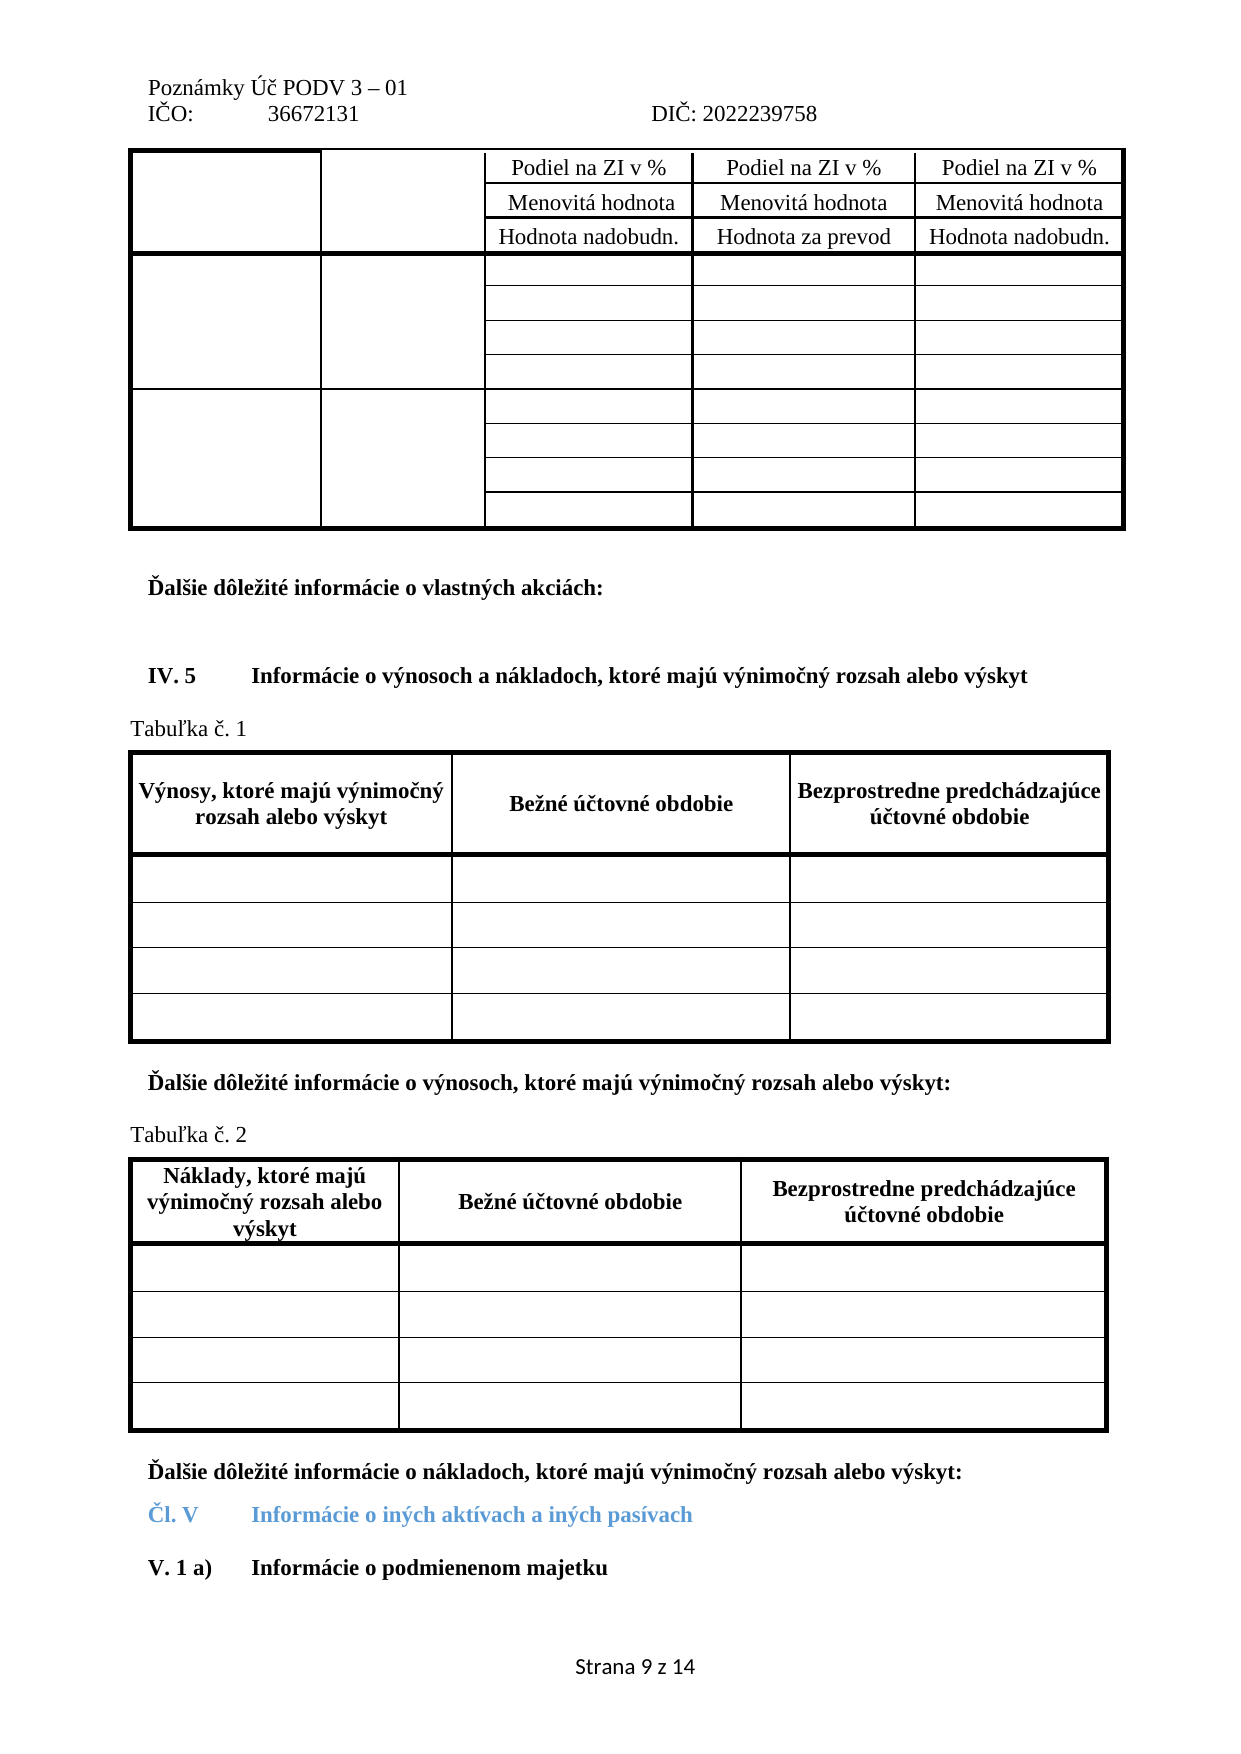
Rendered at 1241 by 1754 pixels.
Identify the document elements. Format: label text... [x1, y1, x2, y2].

text Ďalšie dôležité informácie o nákladoch, ktoré majú výnimočný rozsah alebo výskyt: [148, 1458, 1122, 1484]
table_cell [694, 458, 914, 491]
table_cell [1109, 1157, 1117, 1241]
table_cell Podiel na ZI v % [915, 150, 1121, 182]
table_cell [791, 994, 1106, 1039]
table_cell [400, 1292, 740, 1337]
table_header [676, 705, 790, 750]
table_cell [916, 286, 1121, 319]
table_cell Hodnota za prevod [694, 219, 914, 251]
table_header [448, 1112, 514, 1157]
table_header [994, 1112, 1095, 1157]
table_header [1112, 1112, 1117, 1157]
table_cell [791, 948, 1106, 993]
table_cell [1111, 947, 1117, 993]
table_cell [916, 458, 1121, 491]
table_cell [486, 286, 691, 319]
table_cell [133, 857, 451, 902]
table_cell [1109, 1241, 1117, 1291]
table_cell [133, 903, 451, 947]
table_cell [322, 256, 484, 388]
table_header [514, 1112, 676, 1157]
table_header Tabuľka č. 1 [130, 705, 336, 750]
table_cell [453, 903, 789, 947]
table_cell [486, 390, 691, 423]
table_header [448, 705, 499, 750]
table_cell [694, 390, 914, 423]
text V. 1 a) Informácie o podmienenom majetku [148, 1554, 1122, 1580]
table_cell [1111, 993, 1117, 1039]
table_cell [133, 994, 451, 1039]
table_cell [694, 493, 914, 526]
table_cell [1111, 902, 1117, 947]
table_cell Hodnota nadobudn. [916, 219, 1121, 251]
table_cell [133, 1292, 398, 1337]
table_cell [486, 493, 691, 526]
table_cell Bezprostredne predchádzajúce účtovné obdobie [791, 755, 1106, 852]
text IV. 5 Informácie o výnosoch a nákladoch, ktoré majú výnimočný rozsah alebo výskyt [148, 662, 1122, 689]
table_cell [791, 903, 1106, 947]
table_header Tabuľka č. 2 [130, 1112, 336, 1157]
table_cell [742, 1383, 1104, 1428]
table_cell [694, 355, 914, 388]
table_cell [916, 390, 1121, 423]
table_cell [400, 1246, 740, 1291]
table_header [336, 1112, 448, 1157]
table_cell [486, 355, 691, 388]
table_cell [742, 1292, 1104, 1337]
table_header [1095, 1112, 1112, 1157]
table_cell Menovitá hodnota [916, 184, 1121, 216]
table_cell [742, 1246, 1104, 1291]
table_cell [400, 1338, 740, 1382]
table_cell Náklady, ktoré majú výnimočný rozsah alebo výskyt [133, 1162, 398, 1241]
table_header [790, 705, 807, 750]
table_cell Podiel na ZI v % [693, 150, 915, 182]
table_cell [1111, 852, 1117, 902]
table_cell Bezprostredne predchádzajúce účtovné obdobie [742, 1162, 1104, 1241]
table_cell [742, 1338, 1104, 1382]
table_cell [916, 424, 1121, 457]
table_cell Menovitá hodnota [694, 184, 914, 216]
table_cell [486, 424, 691, 457]
table_cell Podiel na ZI v % [485, 150, 692, 182]
table_header [133, 153, 320, 251]
text Ďalšie dôležité informácie o výnosoch, ktoré majú výnimočný rozsah alebo výskyt: [148, 1069, 1122, 1095]
table_cell [916, 256, 1121, 285]
table_cell [453, 994, 789, 1039]
table_cell Hodnota nadobudn. [486, 219, 691, 251]
table_cell [453, 857, 789, 902]
table_cell Bežné účtovné obdobie [453, 755, 789, 852]
table_cell [694, 286, 914, 319]
table_cell [1109, 1337, 1117, 1382]
table_header [1112, 705, 1117, 750]
table_cell [133, 1246, 398, 1291]
table_cell [133, 390, 320, 526]
table_cell [694, 256, 914, 285]
table_header [499, 705, 676, 750]
table_cell [1109, 1291, 1117, 1337]
table_cell [453, 948, 789, 993]
table_cell [486, 256, 691, 285]
table_header [994, 705, 1095, 750]
table_cell [791, 857, 1106, 902]
table_header [790, 1112, 824, 1157]
table_cell [694, 424, 914, 457]
table_header [676, 1112, 790, 1157]
table_cell [486, 321, 691, 354]
table_header [807, 705, 993, 750]
table_cell [133, 256, 320, 388]
table_cell Menovitá hodnota [486, 184, 691, 216]
table_header [336, 705, 448, 750]
table_cell [916, 321, 1121, 354]
table_cell Výnosy, ktoré majú výnimočný rozsah alebo výskyt [133, 755, 451, 852]
table_cell [694, 321, 914, 354]
table_cell [133, 948, 451, 993]
text Ďalšie dôležité informácie o vlastných akciách: [148, 574, 1122, 600]
table_header [1095, 705, 1112, 750]
table_cell [322, 150, 485, 251]
table_cell [486, 458, 691, 491]
table_cell [1109, 1382, 1117, 1428]
table_cell [916, 355, 1121, 388]
table_cell [322, 390, 484, 526]
table_header [824, 1112, 993, 1157]
table_cell [400, 1383, 740, 1428]
table_cell [133, 1338, 398, 1382]
table_cell Bežné účtovné obdobie [400, 1162, 740, 1241]
text Čl. V Informácie o iných aktívach a iných pasívach [148, 1501, 1122, 1528]
table_cell [133, 1383, 398, 1428]
table_cell [916, 493, 1121, 526]
table_cell [1111, 750, 1117, 852]
